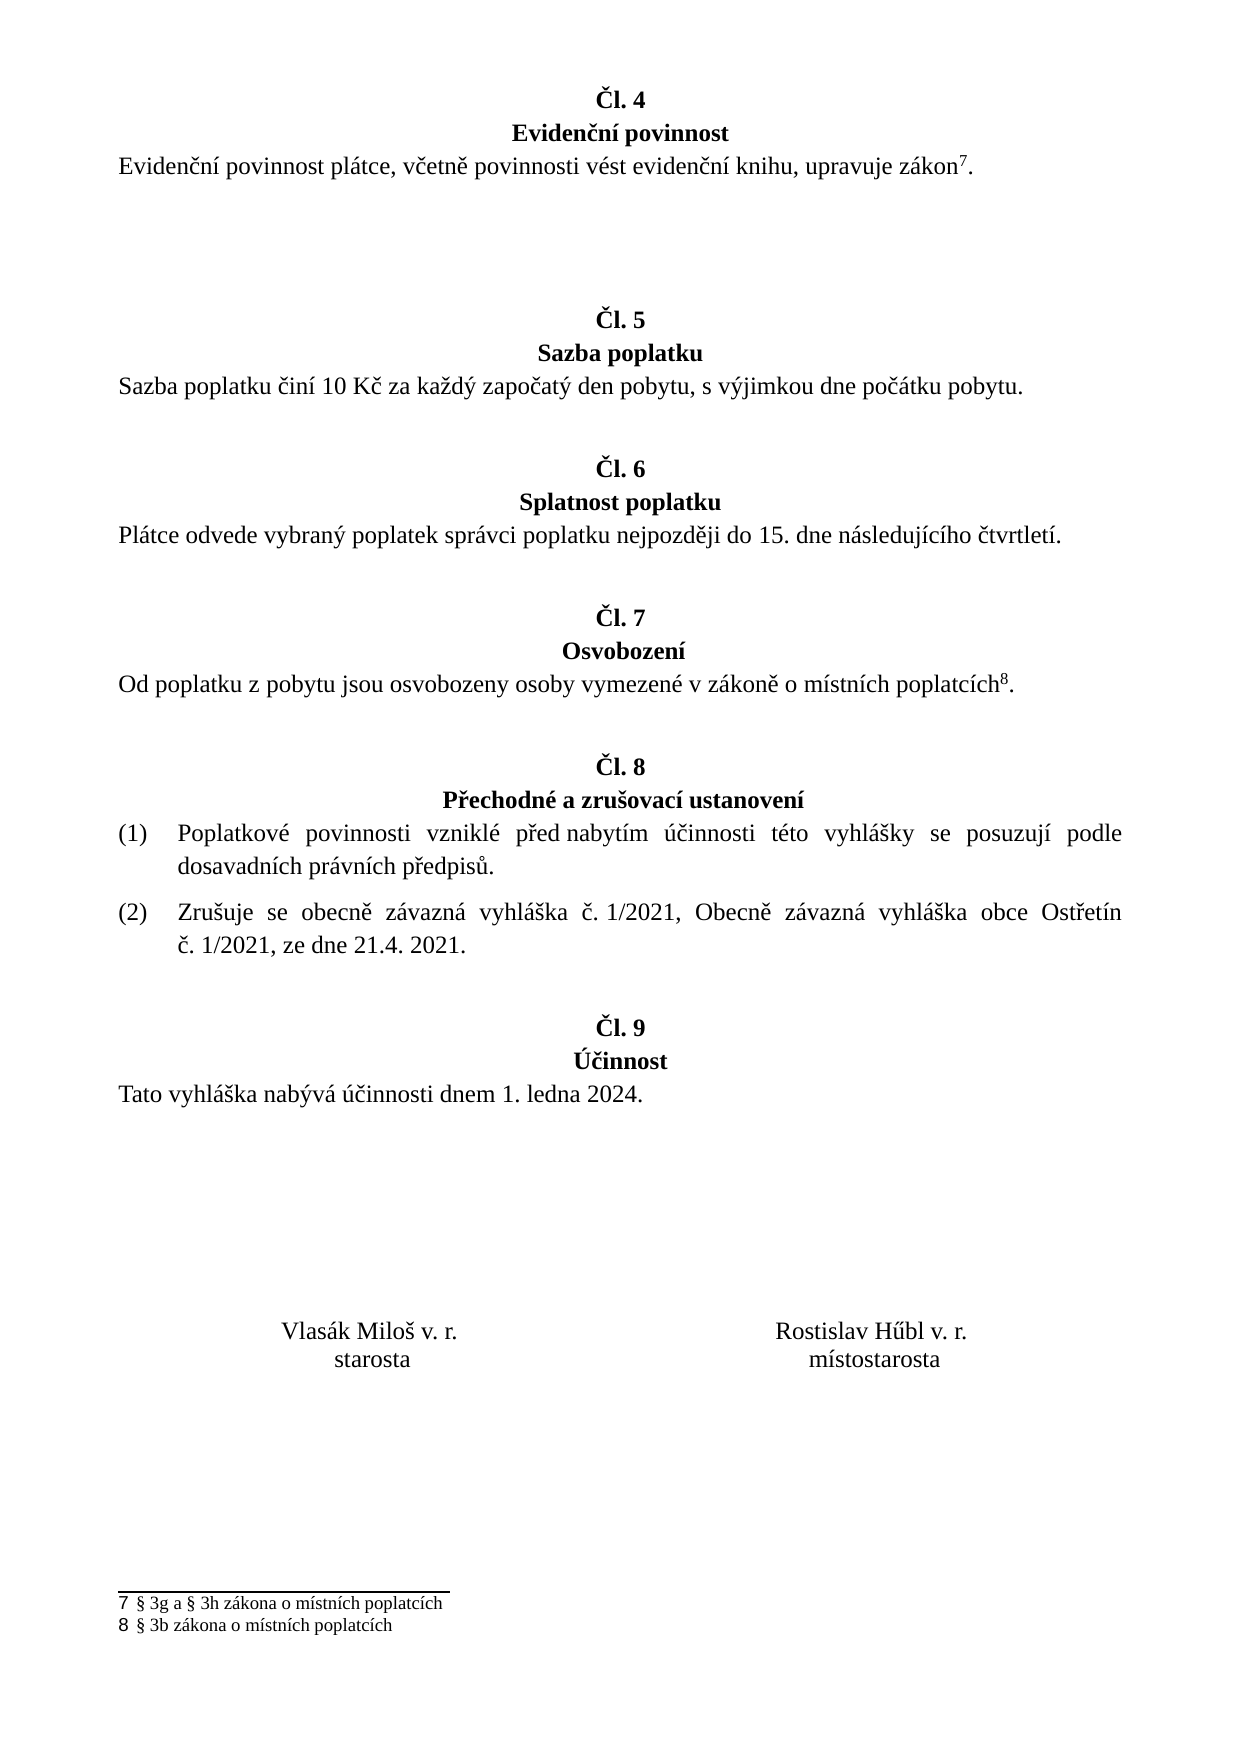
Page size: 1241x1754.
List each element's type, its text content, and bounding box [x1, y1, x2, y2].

text § 3g a § 3h zákona o místních poplatcích [118, 1592, 1122, 1614]
text Evidenční povinnost plátce, včetně povinnosti vést evidenční knihu, upravuje zákon. [118, 151, 1122, 180]
table_header [1122, 1261, 1241, 1379]
table_cell [1122, 1379, 1241, 1497]
text § 3b zákona o místních poplatcích [118, 1614, 1122, 1635]
table_header Vlasák Miloš v. r. starosta [118, 1261, 620, 1379]
subtitle Čl. 7 Osvobození [118, 603, 1122, 665]
subtitle Čl. 6 Splatnost poplatku [118, 454, 1122, 516]
subtitle Čl. 4 Evidenční povinnost [118, 85, 1122, 147]
subtitle Čl. 5 Sazba poplatku [118, 305, 1122, 367]
table_header Rostislav Hűbl v. r. místostarosta [620, 1261, 1122, 1379]
text Tato vyhláška nabývá účinnosti dnem 1. ledna 2024. [118, 1079, 1122, 1107]
subtitle Čl. 8 Přechodné a zrušovací ustanovení [118, 752, 1122, 814]
text Od poplatku z pobytu jsou osvobozeny osoby vymezené v zákoně o místních poplatcích. [118, 669, 1122, 698]
list Poplatkové povinnosti vzniklé před nabytím účinnosti této vyhlášky se posuzují podle dosavadních právních předpisů. [118, 818, 1122, 880]
text Plátce odvede vybraný poplatek správci poplatku nejpozději do 15. dne následujícího čtvrtletí. [118, 520, 1122, 549]
list Zrušuje se obecně závazná vyhláška č. 1/2021, Obecně závazná vyhláška obce Ostřetín č. 1/2021, ze dne 21.4. 2021. [118, 897, 1122, 958]
subtitle Čl. 9 Účinnost [118, 1013, 1122, 1074]
text Sazba poplatku činí 10 Kč za každý započatý den pobytu, s výjimkou dne počátku pobytu. [118, 371, 1122, 400]
table_cell [118, 1379, 1122, 1497]
